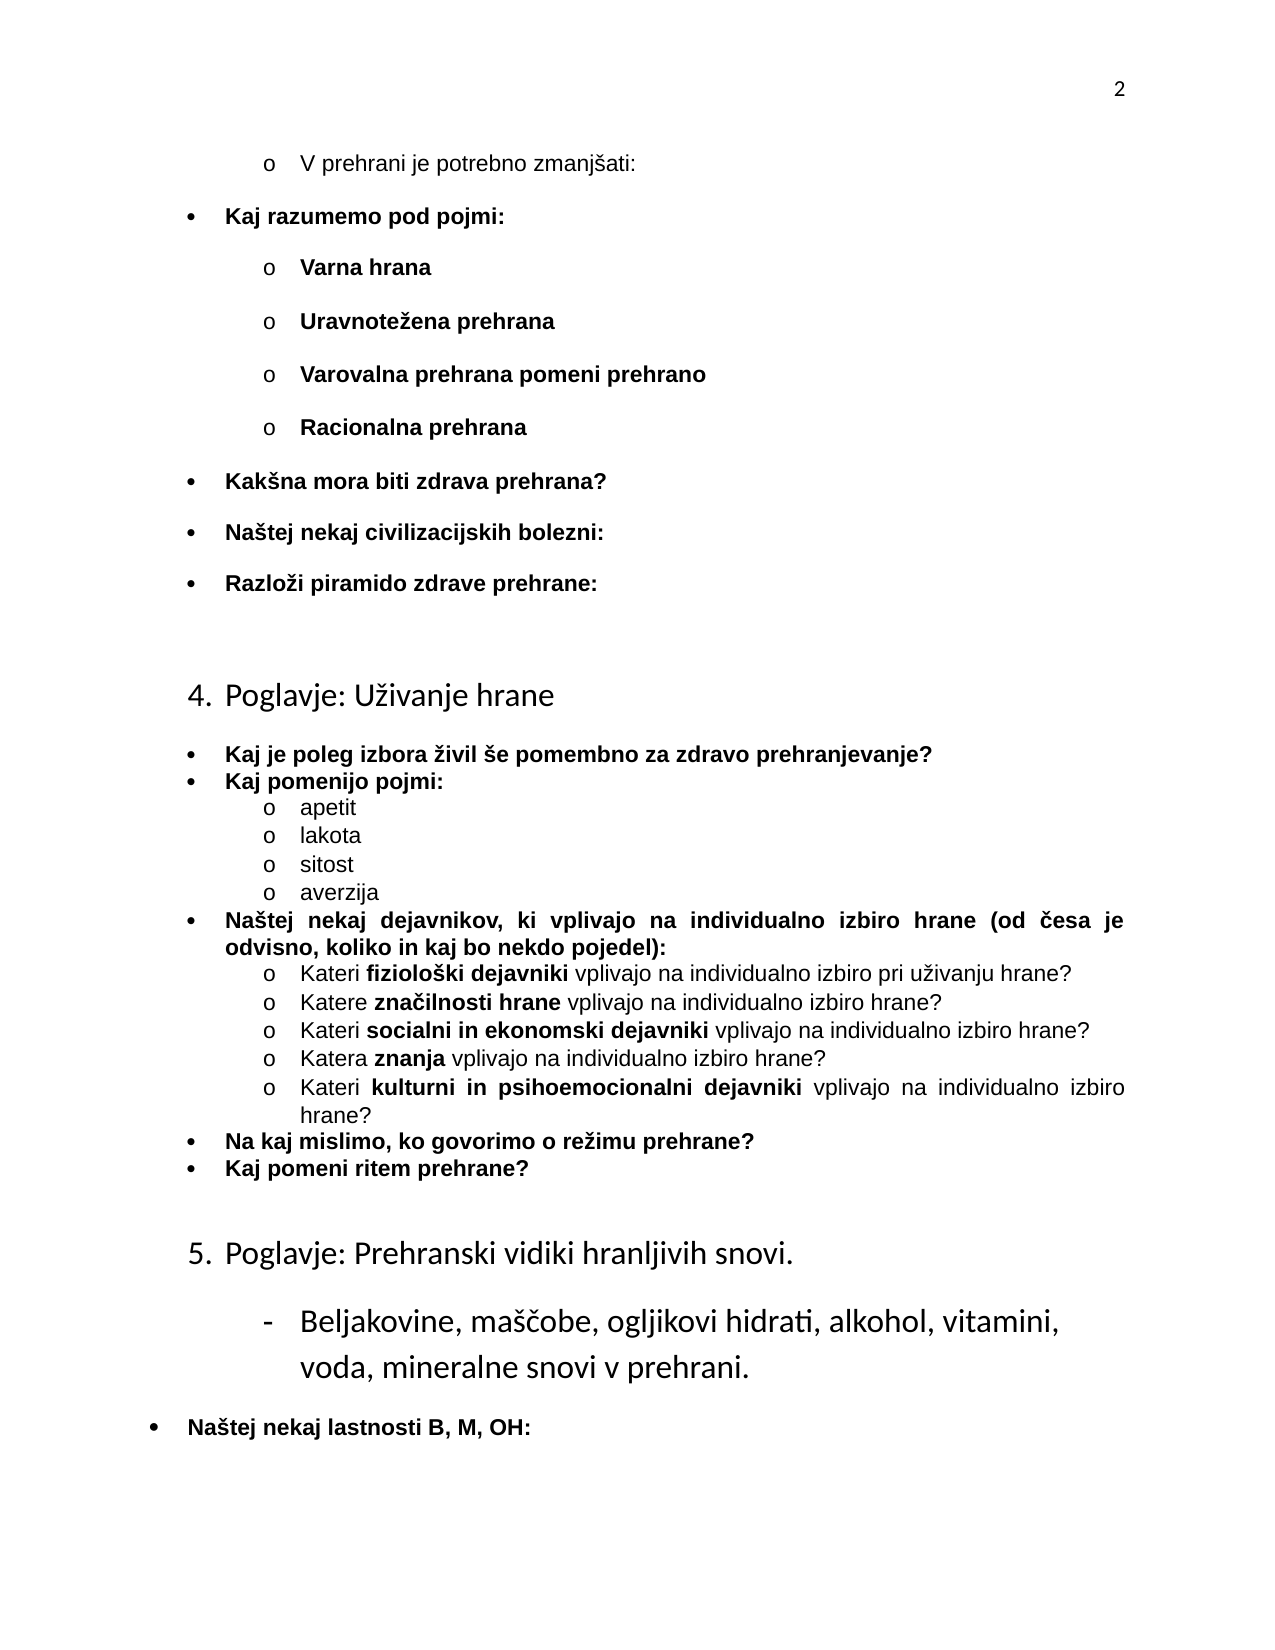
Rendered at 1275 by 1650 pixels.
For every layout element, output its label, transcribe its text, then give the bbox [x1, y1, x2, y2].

list Katera znanja vplivajo na individualno izbiro hrane? [262, 1045, 1125, 1073]
list Kaj pomenijo pojmi: [187, 768, 1125, 794]
list sitost [262, 851, 1125, 879]
list Na kaj mislimo, ko govorimo o režimu prehrane? [187, 1128, 1125, 1154]
list Kateri kulturni in psihoemocionalni dejavniki vplivajo na individualno izbiro hrane? [262, 1073, 1125, 1128]
list Razloži piramido zdrave prehrane: [187, 570, 1125, 596]
list lakota [262, 822, 1125, 851]
list apetit [262, 794, 1125, 822]
list Naštej nekaj lastnosti B, M, OH: [150, 1414, 1125, 1440]
list Katere značilnosti hrane vplivajo na individualno izbiro hrane? [262, 988, 1125, 1017]
list Kaj je poleg izbora živil še pomembno za zdravo prehranjevanje? [187, 741, 1125, 768]
list Naštej nekaj civilizacijskih bolezni: [187, 519, 1125, 545]
list Varovalna prehrana pomeni prehrano [262, 361, 1125, 389]
list Racionalna prehrana [262, 414, 1125, 443]
list Uravnotežena prehrana [262, 308, 1125, 336]
list Kaj pomeni ritem prehrane? [187, 1154, 1125, 1181]
list averzija [262, 879, 1125, 907]
list Poglavje: Uživanje hrane [187, 674, 1125, 714]
list Kakšna mora biti zdrava prehrana? [187, 468, 1125, 494]
list Poglavje: Prehranski vidiki hranljivih snovi. [187, 1232, 1125, 1273]
list Kaj razumemo pod pojmi: [187, 203, 1125, 230]
list Naštej nekaj dejavnikov, ki vplivajo na individualno izbiro hrane (od česa je odvisno, koliko in kaj bo nekdo pojedel): [187, 907, 1125, 960]
list Beljakovine, maščobe, ogljikovi hidrati, alkohol, vitamini, voda, mineralne snovi v prehrani. [262, 1299, 1125, 1387]
list Kateri socialni in ekonomski dejavniki vplivajo na individualno izbiro hrane? [262, 1017, 1125, 1045]
list Kateri fiziološki dejavniki vplivajo na individualno izbiro pri uživanju hrane? [262, 960, 1125, 988]
list V prehrani je potrebno zmanjšati: [262, 150, 1125, 178]
list Varna hrana [262, 254, 1125, 283]
